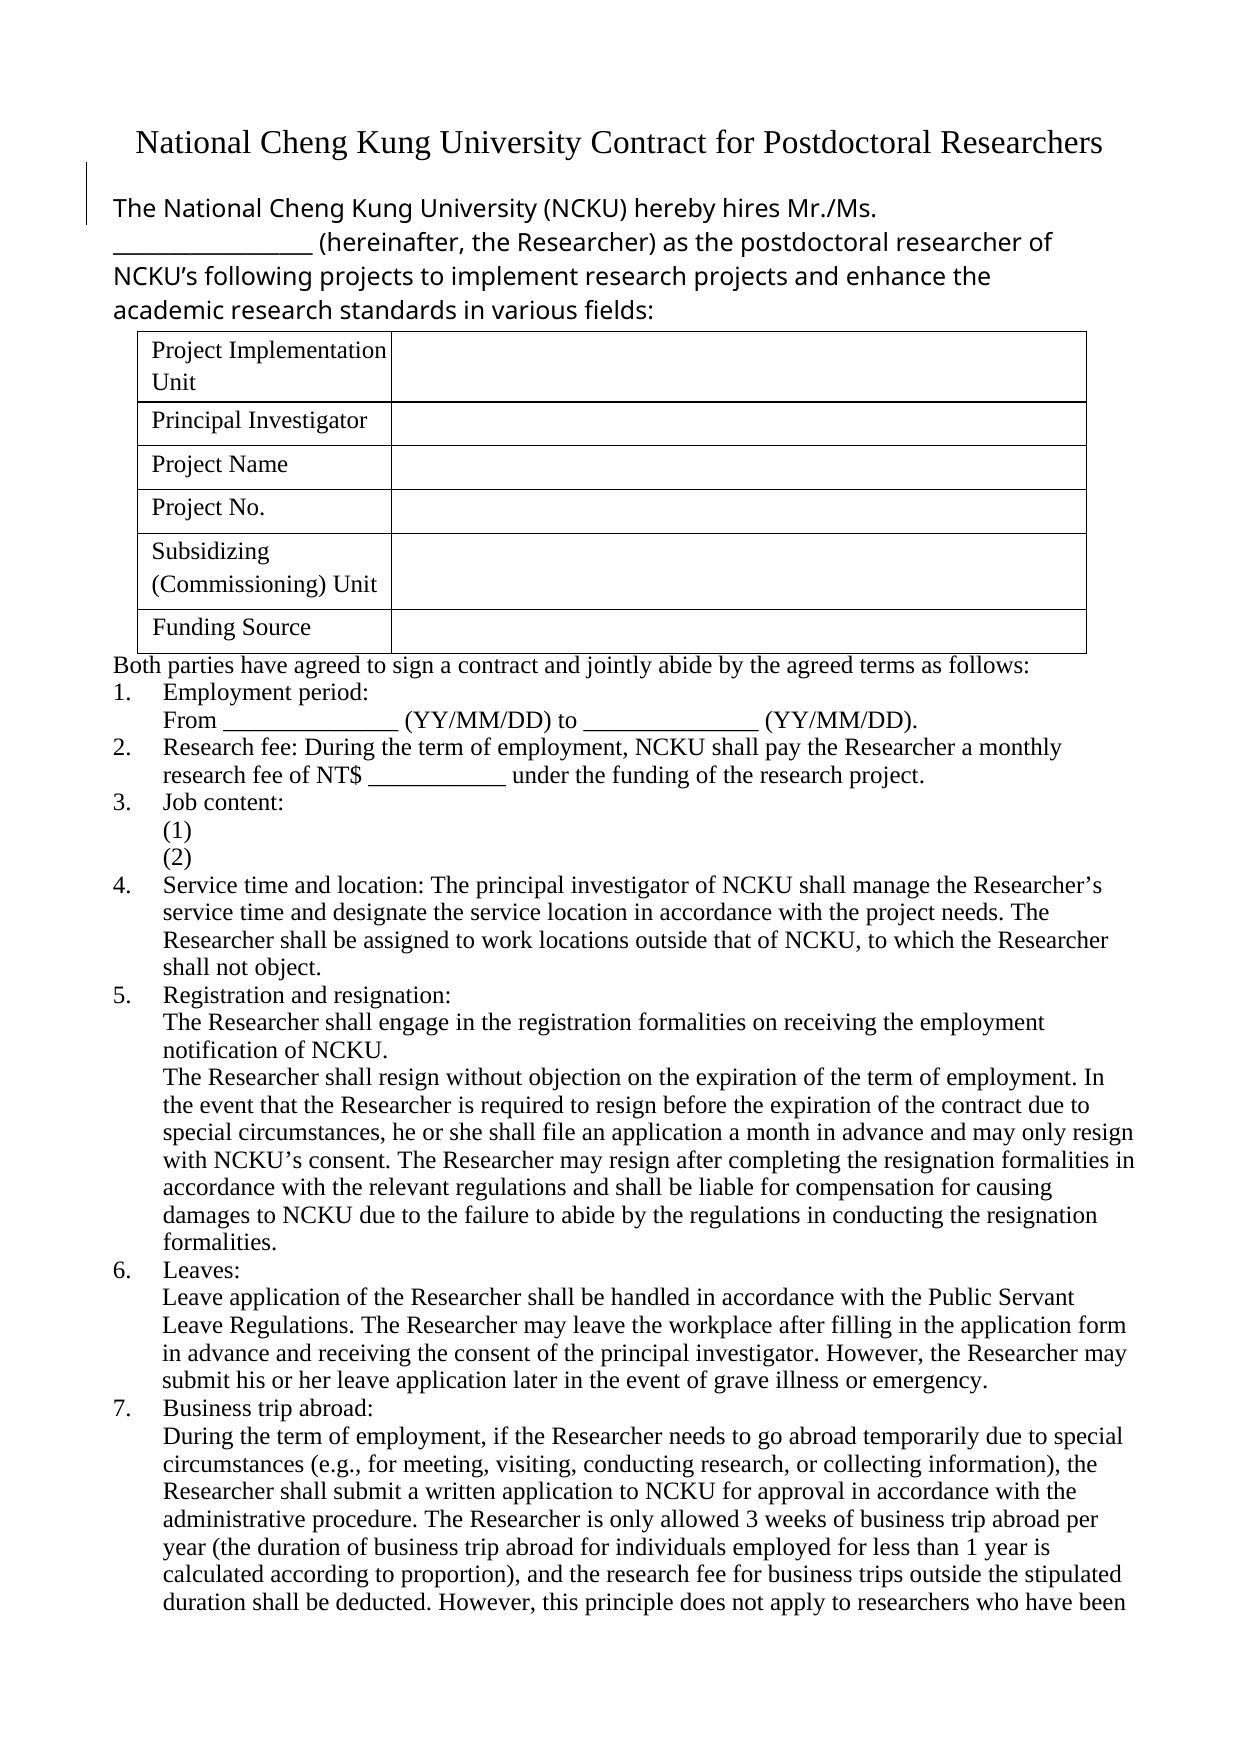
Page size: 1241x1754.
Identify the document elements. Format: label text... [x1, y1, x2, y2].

list Registration and resignation: [113, 981, 1140, 1009]
list Research fee: During the term of employment, NCKU shall pay the Researcher a monthly research fee of NT$ ___________ under the funding of the research project. [113, 734, 1140, 789]
table_cell Project Name [138, 446, 391, 489]
table_cell [392, 446, 1086, 489]
list Service time and location: The principal investigator of NCKU shall manage the Researcher’s service time and designate the service location in accordance with the project needs. The Researcher shall be assigned to work locations outside that of NCKU, to which the Researcher shall not object. [113, 871, 1140, 981]
table_header Project Implementation Unit [138, 332, 391, 401]
table_cell Funding Source [138, 610, 391, 652]
list Employment period: [113, 679, 1140, 706]
text National Cheng Kung University Contract for Postdoctoral Researchers [100, 118, 1140, 162]
table_cell [392, 534, 1086, 609]
table_cell Project No. [138, 490, 391, 532]
text (2) [163, 844, 1140, 871]
table_cell Principal Investigator [138, 403, 391, 445]
text Leave application of the Researcher shall be handled in accordance with the Public Servant Leave Regulations. The Researcher may leave the workplace after filling in the application form in advance and receiving the consent of the principal investigator. However, the Researcher may submit his or her leave application later in the event of grave illness or emergency. [162, 1284, 1140, 1394]
table_cell [392, 610, 1086, 652]
text The National Cheng Kung University (NCKU) hereby hires Mr./Ms. __________________ (hereinafter, the Researcher) as the postdoctoral researcher of NCKU’s following projects to implement research projects and enhance the academic research standards in various fields: [113, 162, 1074, 191]
list Job content: [113, 789, 1140, 816]
list Leaves: [113, 1256, 1140, 1284]
text During the term of employment, if the Researcher needs to go abroad temporarily due to special circumstances (e.g., for meeting, visiting, conducting research, or collecting information), the Researcher shall submit a written application to NCKU for approval in accordance with the administrative procedure. The Researcher is only allowed 3 weeks of business trip abroad per year (the duration of business trip abroad for individuals employed for less than 1 year is calculated according to proportion), and the research fee for business trips outside the stipulated duration shall be deducted. However, this principle does not apply to researchers who have been [163, 1422, 1140, 1616]
text From ______________ (YY/MM/DD) to ______________ (YY/MM/DD). [163, 706, 1140, 734]
table_cell [392, 403, 1086, 445]
text The Researcher shall engage in the registration formalities on receiving the employment notification of NCKU. [163, 1009, 1140, 1064]
table_cell [392, 490, 1086, 532]
list Business trip abroad: [113, 1394, 1140, 1422]
table_header [392, 332, 1086, 401]
table_cell Subsidizing (Commissioning) Unit [138, 534, 391, 609]
text Both parties have agreed to sign a contract and jointly abide by the agreed terms as follows: [113, 654, 1140, 679]
text (1) [163, 816, 1140, 844]
text The Researcher shall resign without objection on the expiration of the term of employment. In the event that the Researcher is required to resign before the expiration of the contract due to special circumstances, he or she shall file an application a month in advance and may only resign with NCKU’s consent. The Researcher may resign after completing the resignation formalities in accordance with the relevant regulations and shall be liable for compensation for causing damages to NCKU due to the failure to abide by the regulations in conducting the resignation formalities. [163, 1064, 1140, 1256]
